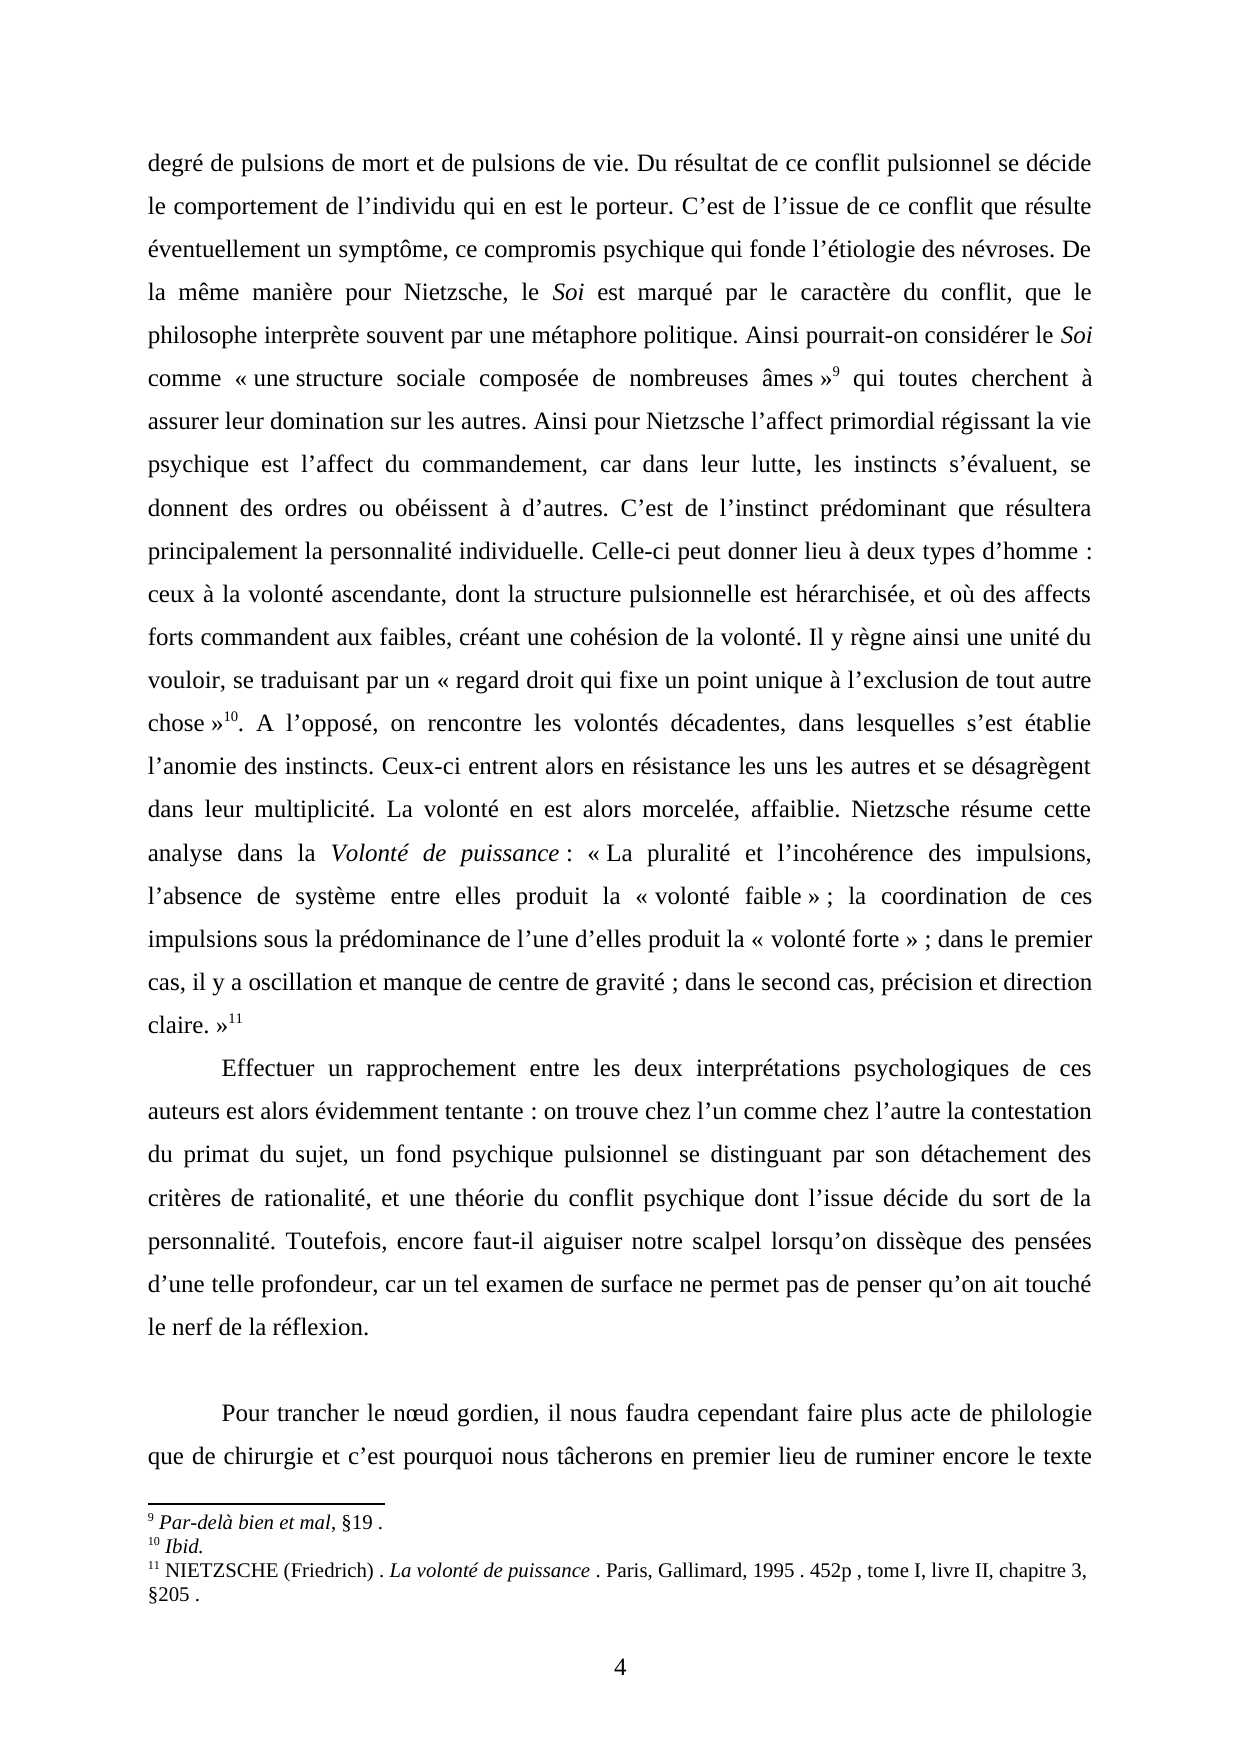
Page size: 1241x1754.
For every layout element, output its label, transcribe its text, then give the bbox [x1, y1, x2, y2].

text Par-delà bien et mal, §19 . [148, 1510, 1093, 1534]
text Pour trancher le nœud gordien, il nous faudra cependant faire plus acte de philologie que de chirurgie et c’est pourquoi nous tâcherons en premier lieu de ruminer encore le texte [148, 1398, 1093, 1470]
text NIETZSCHE (Friedrich) . La volonté de puissance . Paris, Gallimard, 1995 . 452p , tome I, livre II, chapitre 3, §205 . [148, 1558, 1093, 1606]
text degré de pulsions de mort et de pulsions de vie. Du résultat de ce conflit pulsionnel se décide le comportement de l’individu qui en est le porteur. C’est de l’issue de ce conflit que résulte éventuellement un symptôme, ce compromis psychique qui fonde l’étiologie des névroses. De la même manière pour Nietzsche, le Soi est marqué par le caractère du conflit, que le philosophe interprète souvent par une métaphore politique. Ainsi pourrait-on considérer le Soi comme « une structure sociale composée de nombreuses âmes » qui toutes cherchent à assurer leur domination sur les autres. Ainsi pour Nietzsche l’affect primordial régissant la vie psychique est l’affect du commandement, car dans leur lutte, les instincts s’évaluent, se donnent des ordres ou obéissent à d’autres. C’est de l’instinct prédominant que résultera principalement la personnalité individuelle. Celle-ci peut donner lieu à deux types d’homme : ceux à la volonté ascendante, dont la structure pulsionnelle est hérarchisée, et où des affects forts commandent aux faibles, créant une cohésion de la volonté. Il y règne ainsi une unité du vouloir, se traduisant par un « regard droit qui fixe un point unique à l’exclusion de tout autre chose ». A l’opposé, on rencontre les volontés décadentes, dans lesquelles s’est établie l’anomie des instincts. Ceux-ci entrent alors en résistance les uns les autres et se désagrègent dans leur multiplicité. La volonté en est alors morcelée, affaiblie. Nietzsche résume cette analyse dans la Volonté de puissance : « La pluralité et l’incohérence des impulsions, l’absence de système entre elles produit la « volonté faible » ; la coordination de ces impulsions sous la prédominance de l’une d’elles produit la « volonté forte » ; dans le premier cas, il y a oscillation et manque de centre de gravité ; dans le second cas, précision et direction claire. » [148, 148, 1093, 1039]
text Effectuer un rapprochement entre les deux interprétations psychologiques de ces auteurs est alors évidemment tentante : on trouve chez l’un comme chez l’autre la contestation du primat du sujet, un fond psychique pulsionnel se distinguant par son détachement des critères de rationalité, et une théorie du conflit psychique dont l’issue décide du sort de la personnalité. Toutefois, encore faut-il aiguiser notre scalpel lorsqu’on dissèque des pensées d’une telle profondeur, car un tel examen de surface ne permet pas de penser qu’on ait touché le nerf de la réflexion. [148, 1053, 1093, 1341]
text Ibid. [148, 1534, 1093, 1558]
